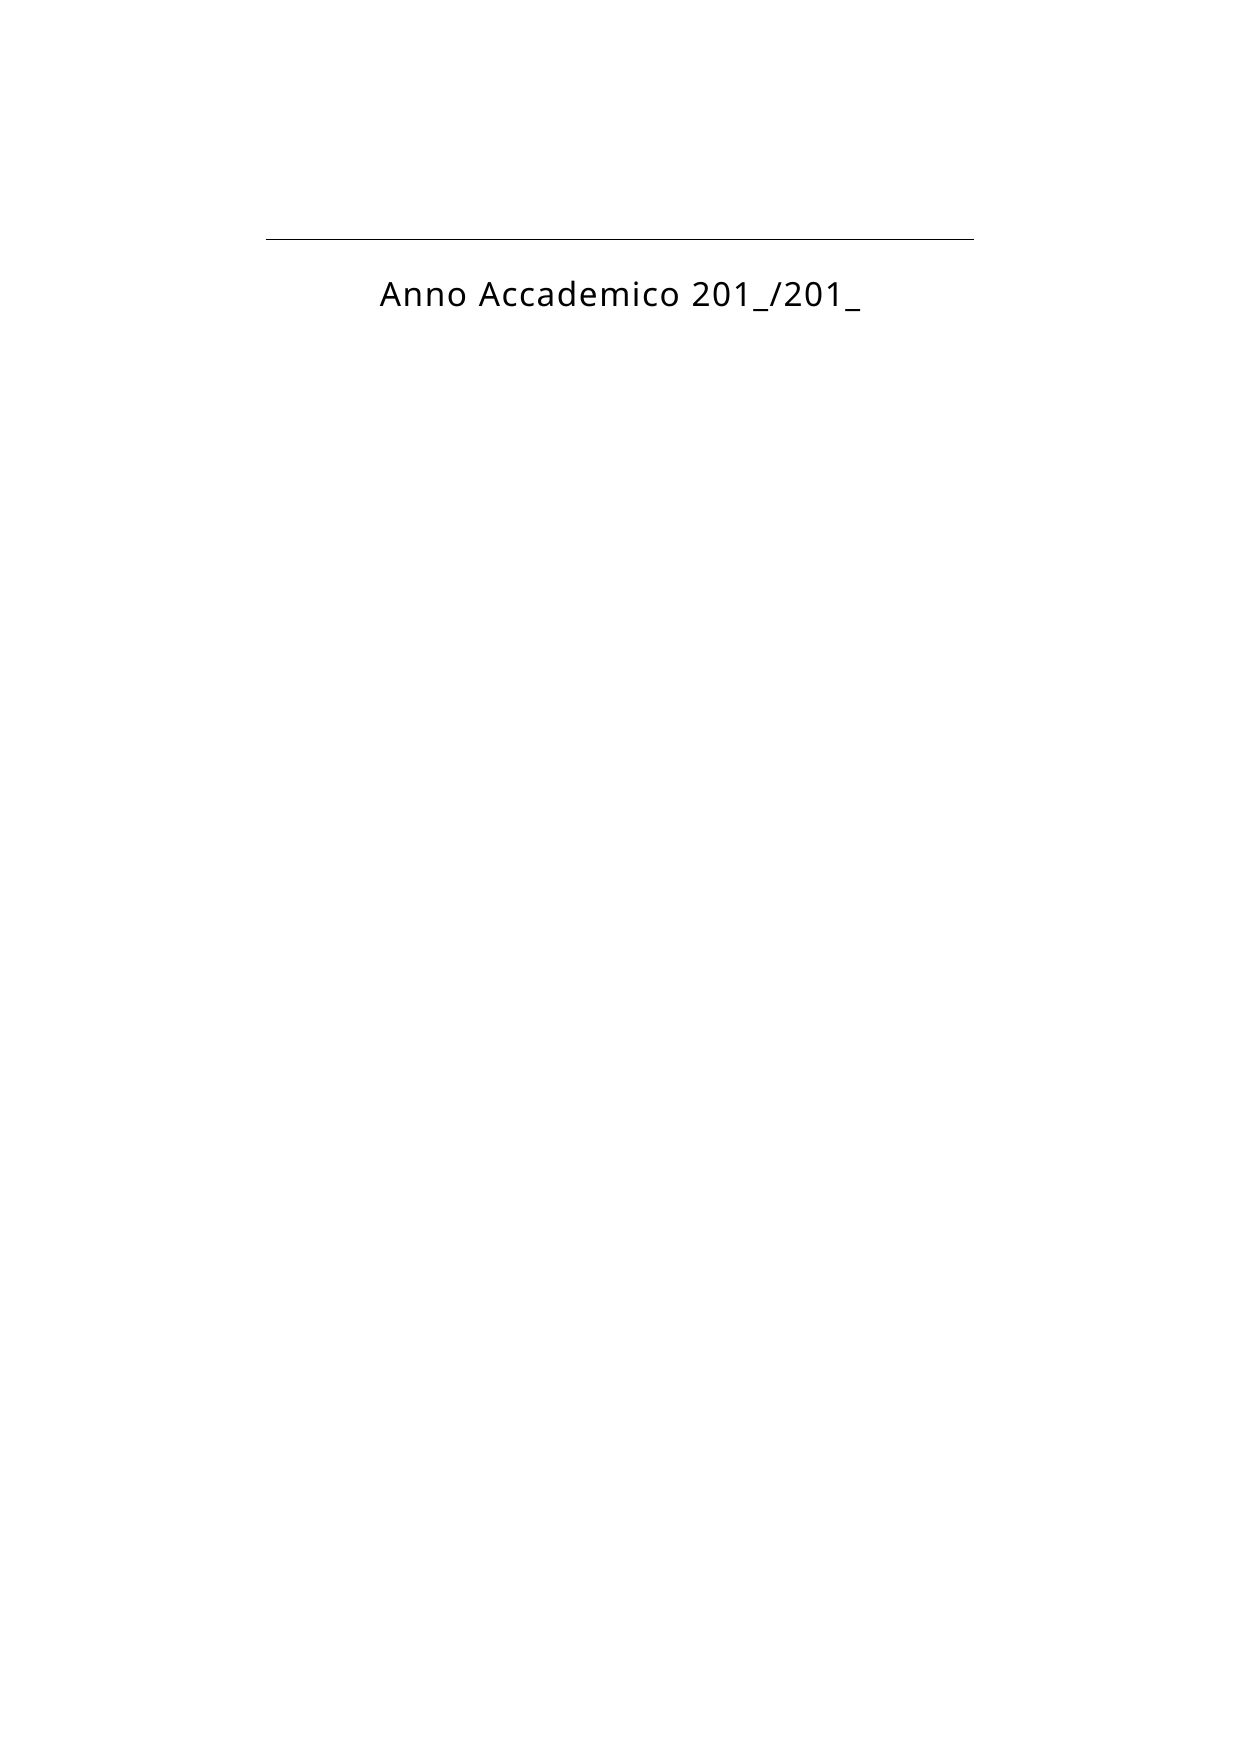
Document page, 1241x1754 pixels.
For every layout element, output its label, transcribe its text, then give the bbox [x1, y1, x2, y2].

text Anno Accademico 201_/201_ [118, 270, 1122, 316]
